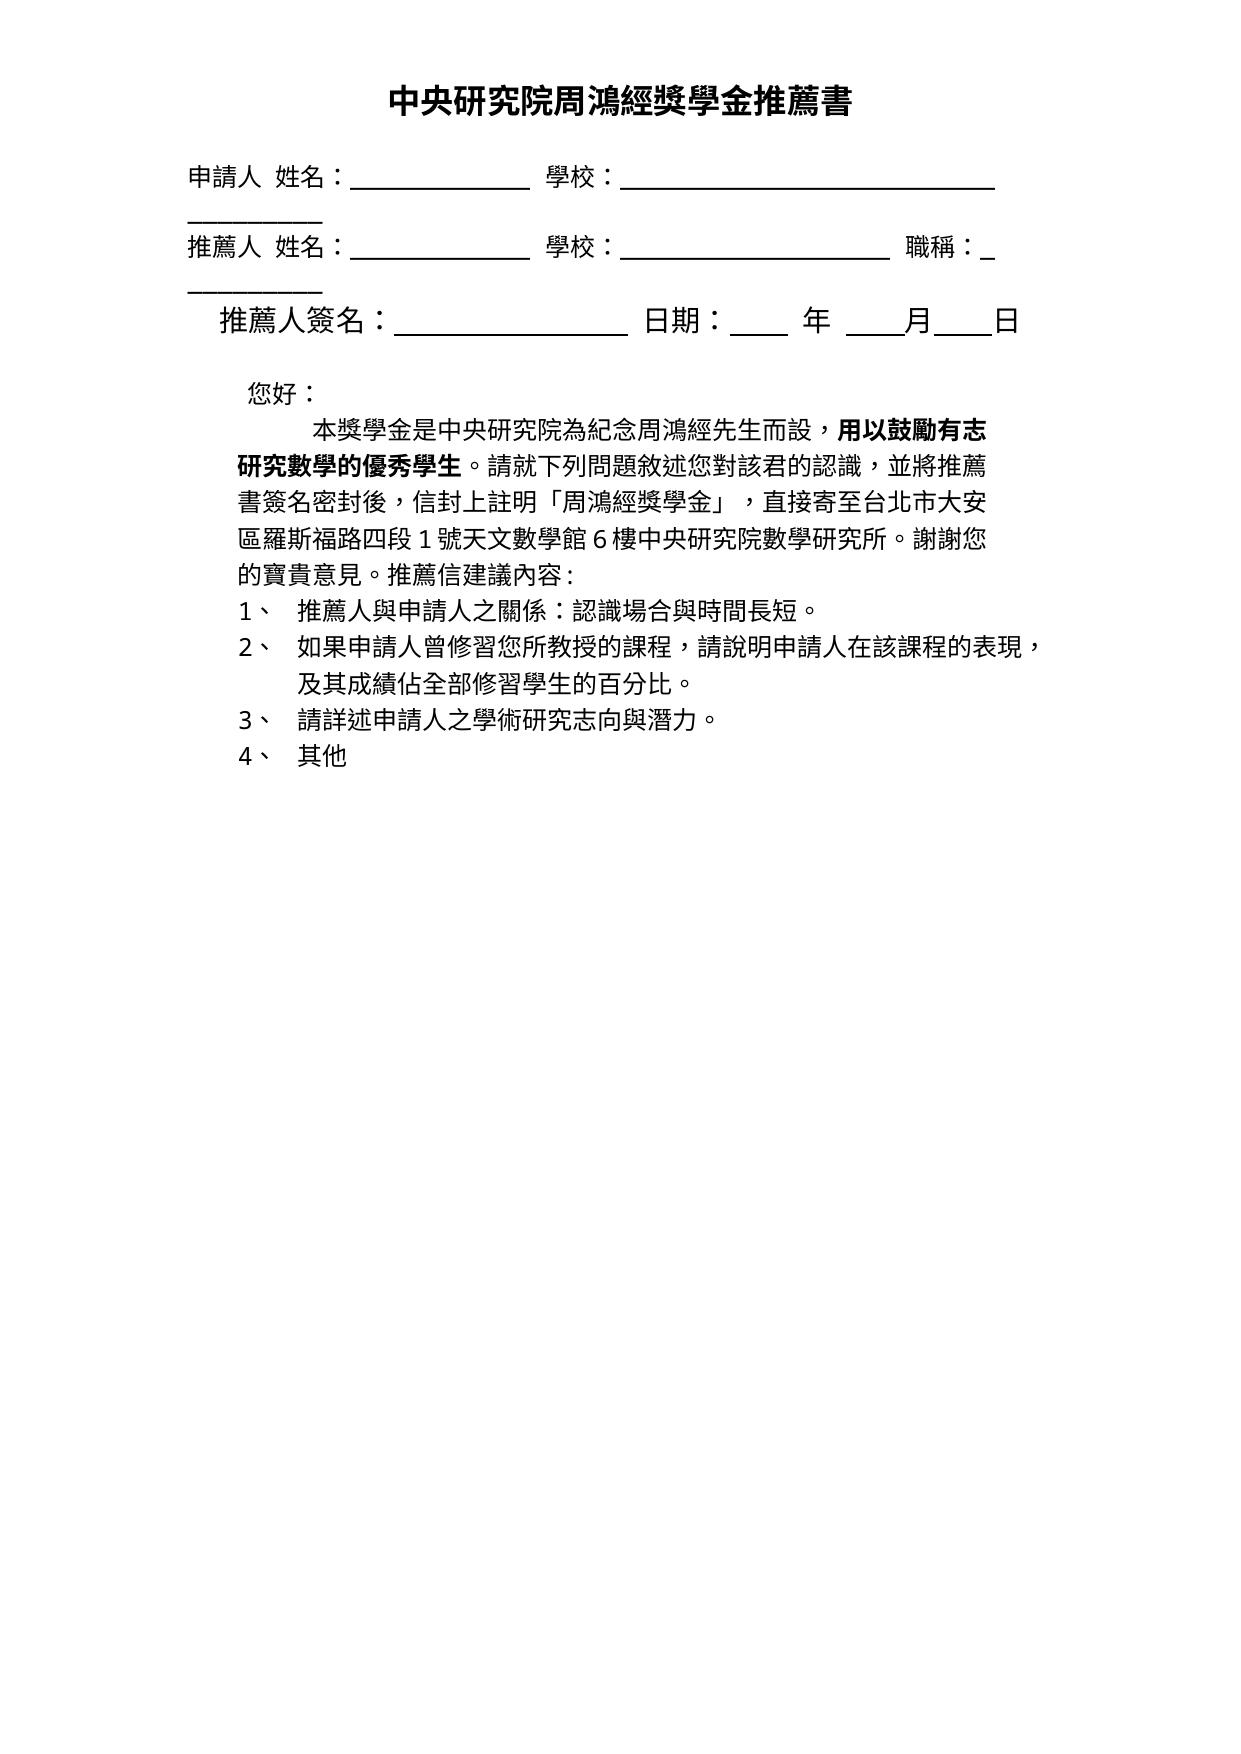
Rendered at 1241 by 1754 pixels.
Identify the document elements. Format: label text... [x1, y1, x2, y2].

text 本獎學金是中央研究院為紀念周鴻經先生而設，用以鼓勵有志研究數學的優秀學生。請就下列問題敘述您對該君的認識，並將推薦書簽名密封後，信封上註明「周鴻經獎學金」，直接寄至台北市大安區羅斯福路四段1號天文數學館6樓中央研究院數學研究所。謝謝您的寶貴意見。推薦信建議內容: [237, 410, 1003, 592]
text 申請人 姓名：____________ 學校：__________________________________ [187, 157, 1003, 227]
text 推薦人 姓名：____________ 學校：__________________ 職稱：__________ [187, 227, 1003, 298]
text 推薦人簽名： 日期： 年 月 日 [187, 298, 1053, 340]
text 中央研究院周鴻經獎學金推薦書 [187, 75, 1053, 123]
list 請詳述申請人之學術研究志向與潛力。 [238, 700, 1053, 737]
list 如果申請人曾修習您所教授的課程，請說明申請人在該課程的表現，及其成績佔全部修習學生的百分比。 [238, 628, 1053, 700]
text 您好： [187, 374, 1053, 410]
list 其他 [238, 737, 1053, 773]
list 推薦人與申請人之關係：認識場合與時間長短。 [238, 592, 1053, 628]
